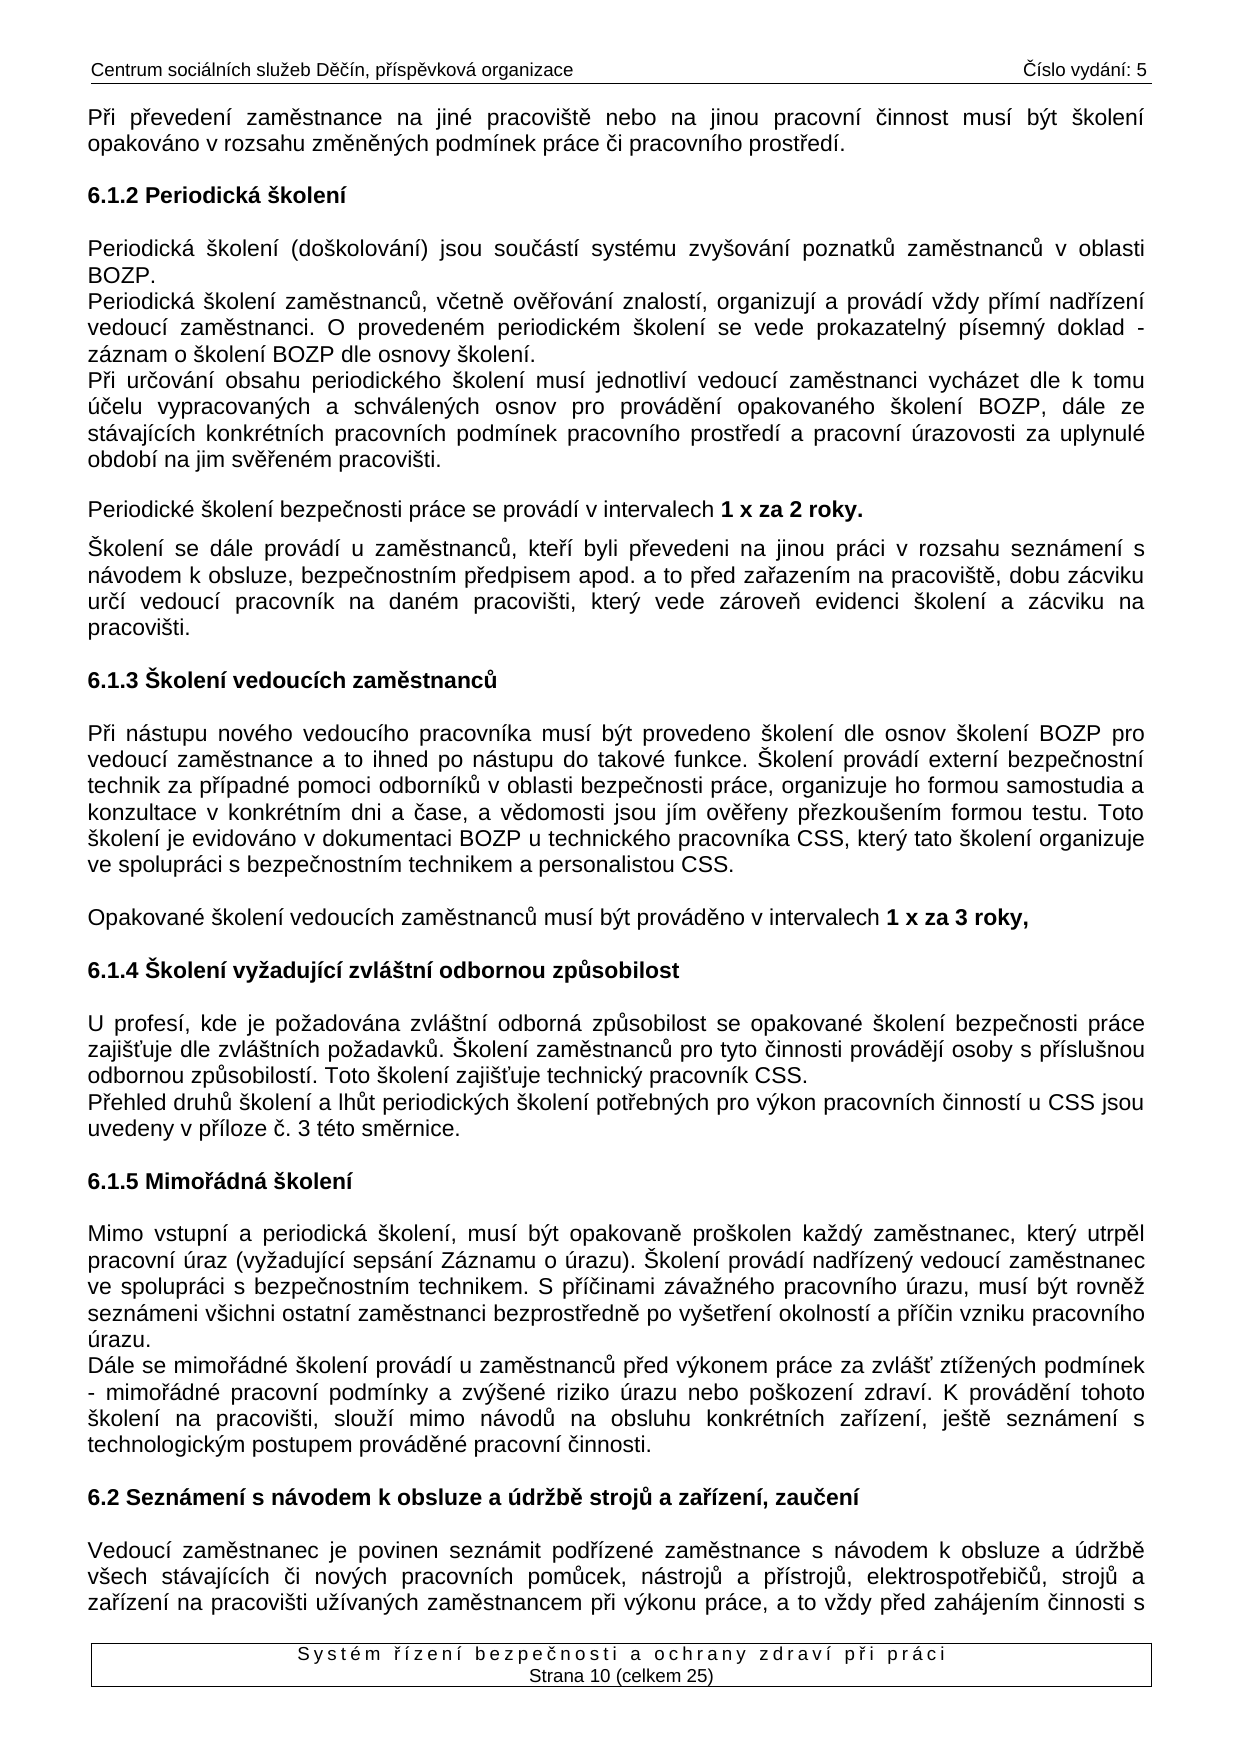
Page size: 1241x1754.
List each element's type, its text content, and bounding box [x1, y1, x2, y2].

text 6.1.3 Školení vedoucích zaměstnanců [87, 667, 1146, 693]
text Mimo vstupní a periodická školení, musí být opakovaně proškolen každý zaměstnanec, který utrpěl pracovní úraz (vyžadující sepsání Záznamu o úrazu). Školení provádí nadřízený vedoucí zaměstnanec ve spolupráci s bezpečnostním technikem. S příčinami závažného pracovního úrazu, musí být rovněž seznámeni všichni ostatní zaměstnanci bezprostředně po vyšetření okolností a příčin vzniku pracovního úrazu. [87, 1220, 1146, 1352]
text 6.1.2 Periodická školení [87, 182, 1146, 209]
text Vedoucí zaměstnanec je povinen seznámit podřízené zaměstnance s návodem k obsluze a údržbě všech stávajících či nových pracovních pomůcek, nástrojů a přístrojů, elektrospotřebičů, strojů a zařízení na pracovišti užívaných zaměstnancem při výkonu práce, a to vždy před zahájením činnosti s [87, 1537, 1146, 1616]
text Při určování obsahu periodického školení musí jednotliví vedoucí zaměstnanci vycházet dle k tomu účelu vypracovaných a schválených osnov pro provádění opakovaného školení BOZP, dále ze stávajících konkrétních pracovních podmínek pracovního prostředí a pracovní úrazovosti za uplynulé období na jim svěřeném pracovišti. [87, 367, 1146, 472]
text U profesí, kde je požadována zvláštní odborná způsobilost se opakované školení bezpečnosti práce zajišťuje dle zvláštních požadavků. Školení zaměstnanců pro tyto činnosti provádějí osoby s příslušnou odbornou způsobilostí. Toto školení zajišťuje technický pracovník CSS. [87, 1009, 1146, 1089]
text Přehled druhů školení a lhůt periodických školení potřebných pro výkon pracovních činností u CSS jsou uvedeny v příloze č. 3 této směrnice. [87, 1089, 1146, 1141]
text 6.2 Seznámení s návodem k obsluze a údržbě strojů a zařízení, zaučení [87, 1484, 1146, 1510]
text 6.1.5 Mimořádná školení [87, 1168, 1146, 1194]
text Při nástupu nového vedoucího pracovníka musí být provedeno školení dle osnov školení BOZP pro vedoucí zaměstnance a to ihned po nástupu do takové funkce. Školení provádí externí bezpečnostní technik za případné pomoci odborníků v oblasti bezpečnosti práce, organizuje ho formou samostudia a konzultace v konkrétním dni a čase, a vědomosti jsou jím ověřeny přezkoušením formou testu. Toto školení je evidováno v dokumentaci BOZP u technického pracovníka CSS, který tato školení organizuje ve spolupráci s bezpečnostním technikem a personalistou CSS. [87, 720, 1146, 878]
text Školení se dále provádí u zaměstnanců, kteří byli převedeni na jinou práci v rozsahu seznámení s návodem k obsluze, bezpečnostním předpisem apod. a to před zařazením na pracoviště, dobu zácviku určí vedoucí pracovník na daném pracovišti, který vede zároveň evidenci školení a zácviku na pracovišti. [87, 535, 1146, 641]
text Periodická školení zaměstnanců, včetně ověřování znalostí, organizují a provádí vždy přímí nadřízení vedoucí zaměstnanci. O provedeném periodickém školení se vede prokazatelný písemný doklad - záznam o školení BOZP dle osnovy školení. [87, 288, 1146, 367]
text Periodická školení (doškolování) jsou součástí systému zvyšování poznatků zaměstnanců v oblasti BOZP. [87, 235, 1146, 288]
text Při převedení zaměstnance na jiné pracoviště nebo na jinou pracovní činnost musí být školení opakováno v rozsahu změněných podmínek práce či pracovního prostředí. [87, 103, 1146, 156]
text Opakované školení vedoucích zaměstnanců musí být prováděno v intervalech 1 x za 3 roky, [87, 904, 1146, 931]
text Dále se mimořádné školení provádí u zaměstnanců před výkonem práce za zvlášť ztížených podmínek - mimořádné pracovní podmínky a zvýšené riziko úrazu nebo poškození zdraví. K provádění tohoto školení na pracovišti, slouží mimo návodů na obsluhu konkrétních zařízení, ještě seznámení s technologickým postupem prováděné pracovní činnosti. [87, 1352, 1146, 1458]
text Periodické školení bezpečnosti práce se provádí v intervalech 1 x za 2 roky. [87, 496, 1146, 523]
text 6.1.4 Školení vyžadující zvláštní odbornou způsobilost [87, 957, 1146, 983]
